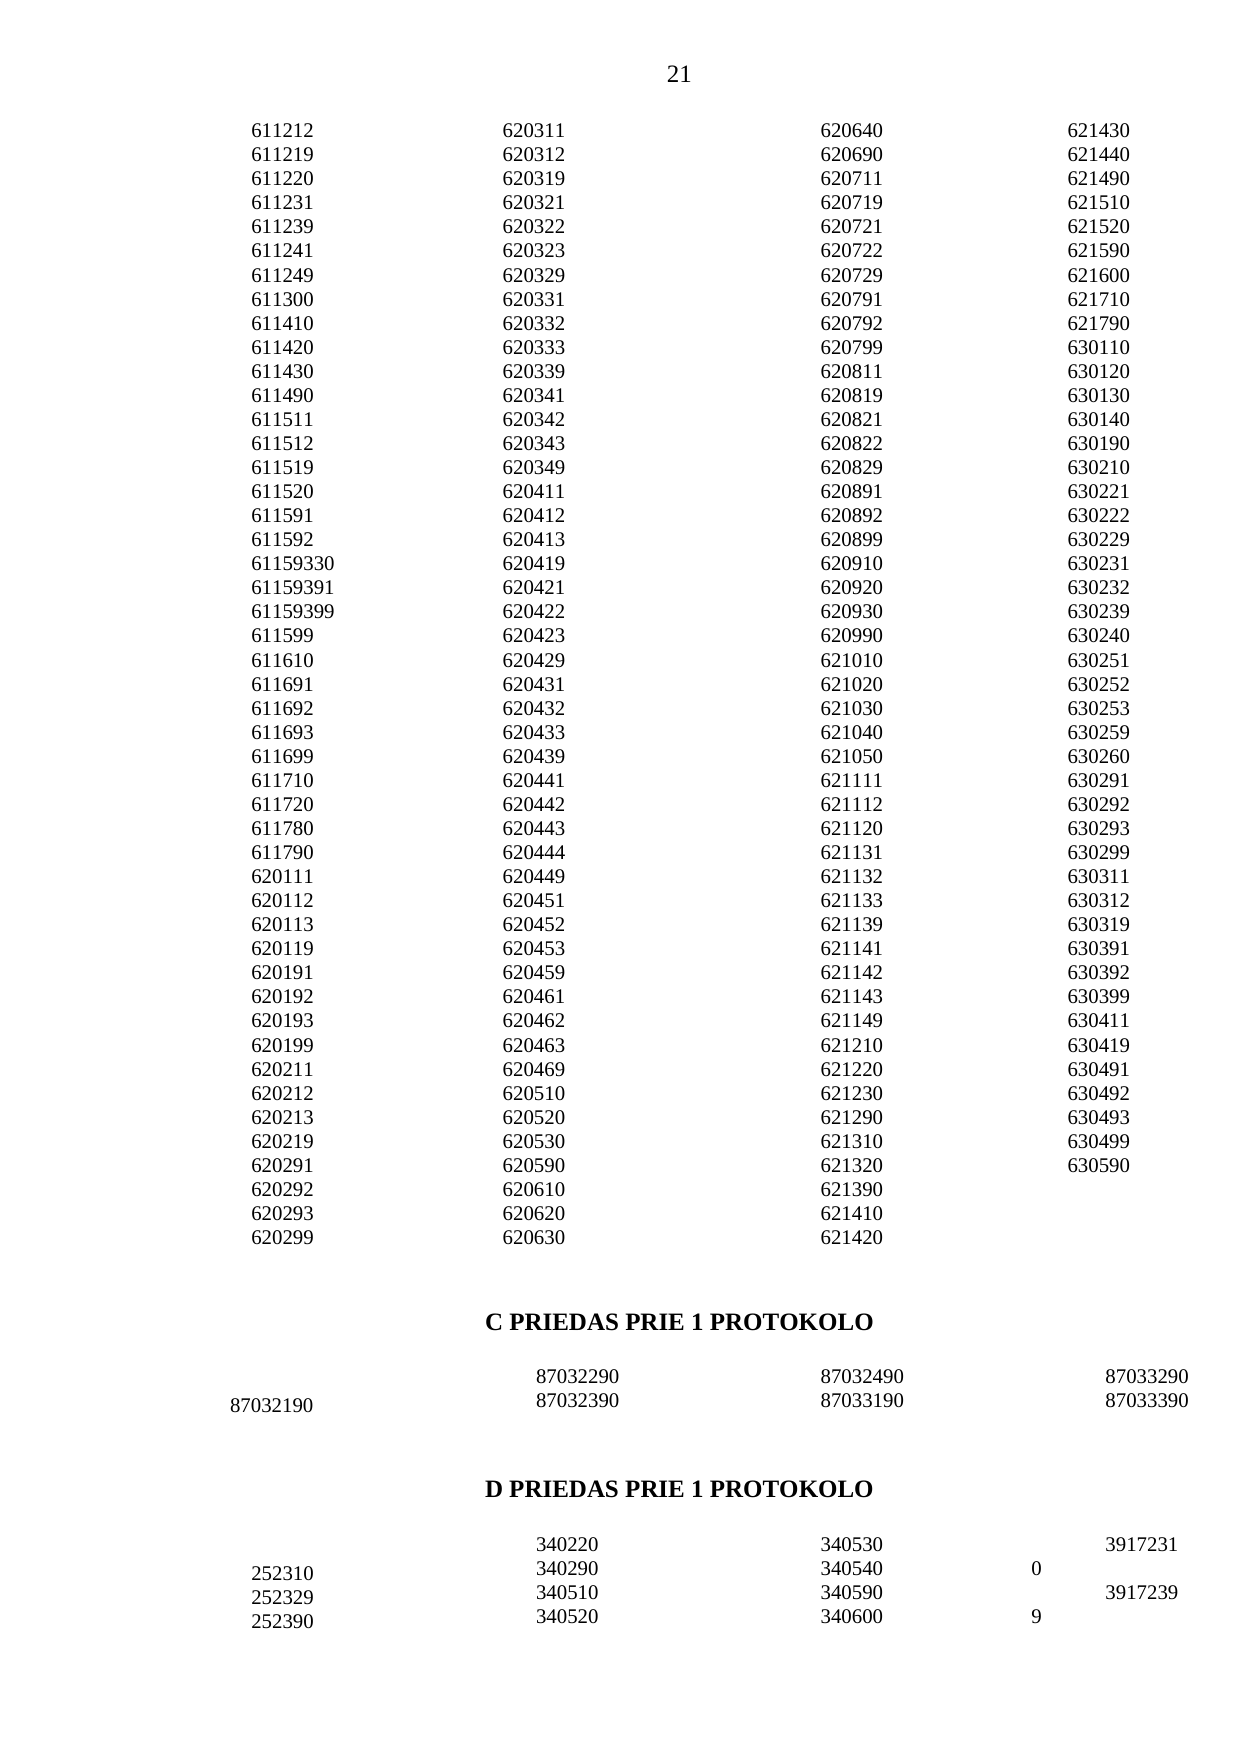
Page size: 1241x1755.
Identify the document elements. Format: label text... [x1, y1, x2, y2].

text 620432 [428, 696, 612, 720]
text 620690 [747, 142, 896, 166]
text 630222 [993, 503, 1181, 527]
text 620412 [428, 503, 612, 527]
text 611699 [177, 744, 351, 768]
text 620433 [428, 720, 612, 744]
text 630491 [993, 1057, 1181, 1081]
text 620212 [177, 1081, 351, 1105]
text 621112 [747, 792, 896, 816]
text 620442 [428, 792, 612, 816]
text 620211 [177, 1057, 351, 1081]
text 620610 [428, 1177, 612, 1201]
text 630299 [993, 840, 1181, 864]
text 621230 [747, 1081, 896, 1105]
text 87033290 [1031, 1364, 1191, 1388]
text 630210 [993, 455, 1181, 479]
text 252310 [177, 1561, 351, 1585]
text 620630 [428, 1225, 612, 1249]
text 630130 [993, 383, 1181, 407]
text 630312 [993, 888, 1181, 912]
text 611790 [177, 840, 351, 864]
text 252390 [177, 1609, 351, 1633]
text 611720 [177, 792, 351, 816]
text 621520 [993, 214, 1181, 238]
text 611490 [177, 383, 351, 407]
text 611610 [177, 647, 351, 672]
text 620322 [428, 214, 612, 238]
text 620431 [428, 672, 612, 696]
text 620419 [428, 551, 612, 575]
text 620891 [747, 479, 896, 503]
text 340220 [462, 1532, 643, 1556]
text 630231 [993, 551, 1181, 575]
text 620331 [428, 287, 612, 311]
text 621149 [747, 1008, 896, 1032]
text 621139 [747, 912, 896, 936]
text 621440 [993, 142, 1181, 166]
text 611249 [177, 262, 351, 287]
text 87033390 [1031, 1388, 1191, 1412]
text 620463 [428, 1032, 612, 1057]
text 620219 [177, 1129, 351, 1153]
text 621420 [747, 1225, 896, 1249]
text 620452 [428, 912, 612, 936]
text 621510 [993, 190, 1181, 214]
text 620469 [428, 1057, 612, 1081]
text 621010 [747, 647, 896, 672]
text 621490 [993, 166, 1181, 190]
text 620719 [747, 190, 896, 214]
text 620192 [177, 984, 351, 1008]
text 87032490 [747, 1364, 935, 1388]
text 630499 [993, 1129, 1181, 1153]
text 620112 [177, 888, 351, 912]
text 340290 [462, 1556, 643, 1580]
text 620342 [428, 407, 612, 431]
text 87033190 [747, 1388, 935, 1412]
text 621143 [747, 984, 896, 1008]
text 620620 [428, 1201, 612, 1225]
text 630252 [993, 672, 1181, 696]
text 620421 [428, 575, 612, 599]
text 620920 [747, 575, 896, 599]
text 630260 [993, 744, 1181, 768]
text 630391 [993, 936, 1181, 960]
text 620343 [428, 431, 612, 455]
text 620449 [428, 864, 612, 888]
text 630590 [993, 1153, 1181, 1177]
text 87032290 [462, 1364, 662, 1388]
text 621133 [747, 888, 896, 912]
text 630292 [993, 792, 1181, 816]
text 620199 [177, 1032, 351, 1057]
text 620293 [177, 1201, 351, 1225]
text 611219 [177, 142, 351, 166]
text 87032390 [462, 1388, 662, 1412]
text 630239 [993, 599, 1181, 623]
text 620459 [428, 960, 612, 984]
text 39172310 [1031, 1532, 1181, 1580]
text 621590 [993, 238, 1181, 262]
text 630251 [993, 647, 1181, 672]
text 620819 [747, 383, 896, 407]
text 620821 [747, 407, 896, 431]
text 630319 [993, 912, 1181, 936]
text 620323 [428, 238, 612, 262]
text 621220 [747, 1057, 896, 1081]
text 620332 [428, 311, 612, 335]
text 621310 [747, 1129, 896, 1153]
text 621320 [747, 1153, 896, 1177]
text 620640 [747, 118, 896, 142]
text 630110 [993, 335, 1181, 359]
text 620113 [177, 912, 351, 936]
text 630492 [993, 1081, 1181, 1105]
text 630240 [993, 623, 1181, 647]
text 621020 [747, 672, 896, 696]
text C PRIEDAS PRIE 1 PROTOKOLO [177, 1307, 1181, 1335]
text 611220 [177, 166, 351, 190]
text 621120 [747, 816, 896, 840]
text 621600 [993, 262, 1181, 287]
text 620441 [428, 768, 612, 792]
text 620443 [428, 816, 612, 840]
text 630253 [993, 696, 1181, 720]
text 620811 [747, 359, 896, 383]
text 620193 [177, 1008, 351, 1032]
text 620829 [747, 455, 896, 479]
text 620799 [747, 335, 896, 359]
text 630259 [993, 720, 1181, 744]
text 620791 [747, 287, 896, 311]
text 630190 [993, 431, 1181, 455]
text 620444 [428, 840, 612, 864]
text 620341 [428, 383, 612, 407]
text 611591 [177, 503, 351, 527]
text 252329 [177, 1585, 351, 1609]
text 621030 [747, 696, 896, 720]
text 620910 [747, 551, 896, 575]
text 620510 [428, 1081, 612, 1105]
text 611239 [177, 214, 351, 238]
text 620423 [428, 623, 612, 647]
text 621141 [747, 936, 896, 960]
text 620822 [747, 431, 896, 455]
text 620721 [747, 214, 896, 238]
text 620453 [428, 936, 612, 960]
text 630399 [993, 984, 1181, 1008]
text 611241 [177, 238, 351, 262]
text 611599 [177, 623, 351, 647]
text 611519 [177, 455, 351, 479]
text 611420 [177, 335, 351, 359]
text 87032190 [156, 1393, 327, 1417]
text 620729 [747, 262, 896, 287]
text 621390 [747, 1177, 896, 1201]
text 340590 [747, 1580, 896, 1604]
text 621131 [747, 840, 896, 864]
text 620429 [428, 647, 612, 672]
text 620213 [177, 1105, 351, 1129]
text 620439 [428, 744, 612, 768]
text 630411 [993, 1008, 1181, 1032]
text 621210 [747, 1032, 896, 1057]
text 611212 [177, 118, 351, 142]
text 620462 [428, 1008, 612, 1032]
text 630311 [993, 864, 1181, 888]
text 39172399 [1031, 1580, 1181, 1628]
text 620413 [428, 527, 612, 551]
text 620422 [428, 599, 612, 623]
text 611512 [177, 431, 351, 455]
text 621290 [747, 1105, 896, 1129]
text 620191 [177, 960, 351, 984]
text 630419 [993, 1032, 1181, 1057]
text 621710 [993, 287, 1181, 311]
text 611592 [177, 527, 351, 551]
text 621430 [993, 118, 1181, 142]
text 620349 [428, 455, 612, 479]
text 620930 [747, 599, 896, 623]
text 620333 [428, 335, 612, 359]
text 620319 [428, 166, 612, 190]
text 620530 [428, 1129, 612, 1153]
text 611231 [177, 190, 351, 214]
text 611410 [177, 311, 351, 335]
text 340520 [462, 1604, 643, 1628]
text 611692 [177, 696, 351, 720]
text 630493 [993, 1105, 1181, 1129]
text 611691 [177, 672, 351, 696]
text 611710 [177, 768, 351, 792]
text 620711 [747, 166, 896, 190]
text 61159399 [177, 599, 351, 623]
text 340600 [747, 1604, 896, 1628]
text 630140 [993, 407, 1181, 431]
text 611300 [177, 287, 351, 311]
text 620899 [747, 527, 896, 551]
text 620119 [177, 936, 351, 960]
text 620339 [428, 359, 612, 383]
text 630291 [993, 768, 1181, 792]
text 340510 [462, 1580, 643, 1604]
text 620590 [428, 1153, 612, 1177]
text 620321 [428, 190, 612, 214]
text 621142 [747, 960, 896, 984]
text 340530 [747, 1532, 896, 1556]
text 620329 [428, 262, 612, 287]
text 611520 [177, 479, 351, 503]
text 620892 [747, 503, 896, 527]
text 621790 [993, 311, 1181, 335]
text 630232 [993, 575, 1181, 599]
text 630221 [993, 479, 1181, 503]
text 611430 [177, 359, 351, 383]
text 620312 [428, 142, 612, 166]
text 620792 [747, 311, 896, 335]
text 611780 [177, 816, 351, 840]
text 61159330 [177, 551, 351, 575]
text 620520 [428, 1105, 612, 1129]
text 630293 [993, 816, 1181, 840]
text 620722 [747, 238, 896, 262]
text 620291 [177, 1153, 351, 1177]
text 340540 [747, 1556, 896, 1580]
text 620990 [747, 623, 896, 647]
text 611511 [177, 407, 351, 431]
text 620111 [177, 864, 351, 888]
text 620411 [428, 479, 612, 503]
text 630229 [993, 527, 1181, 551]
text D PRIEDAS PRIE 1 PROTOKOLO [177, 1474, 1181, 1503]
text 620299 [177, 1225, 351, 1249]
text 621410 [747, 1201, 896, 1225]
text 621050 [747, 744, 896, 768]
text 611693 [177, 720, 351, 744]
text 620292 [177, 1177, 351, 1201]
text 630120 [993, 359, 1181, 383]
text 61159391 [177, 575, 351, 599]
text 621132 [747, 864, 896, 888]
text 620311 [428, 118, 612, 142]
text 620461 [428, 984, 612, 1008]
text 630392 [993, 960, 1181, 984]
text 621040 [747, 720, 896, 744]
text 620451 [428, 888, 612, 912]
text 621111 [747, 768, 896, 792]
